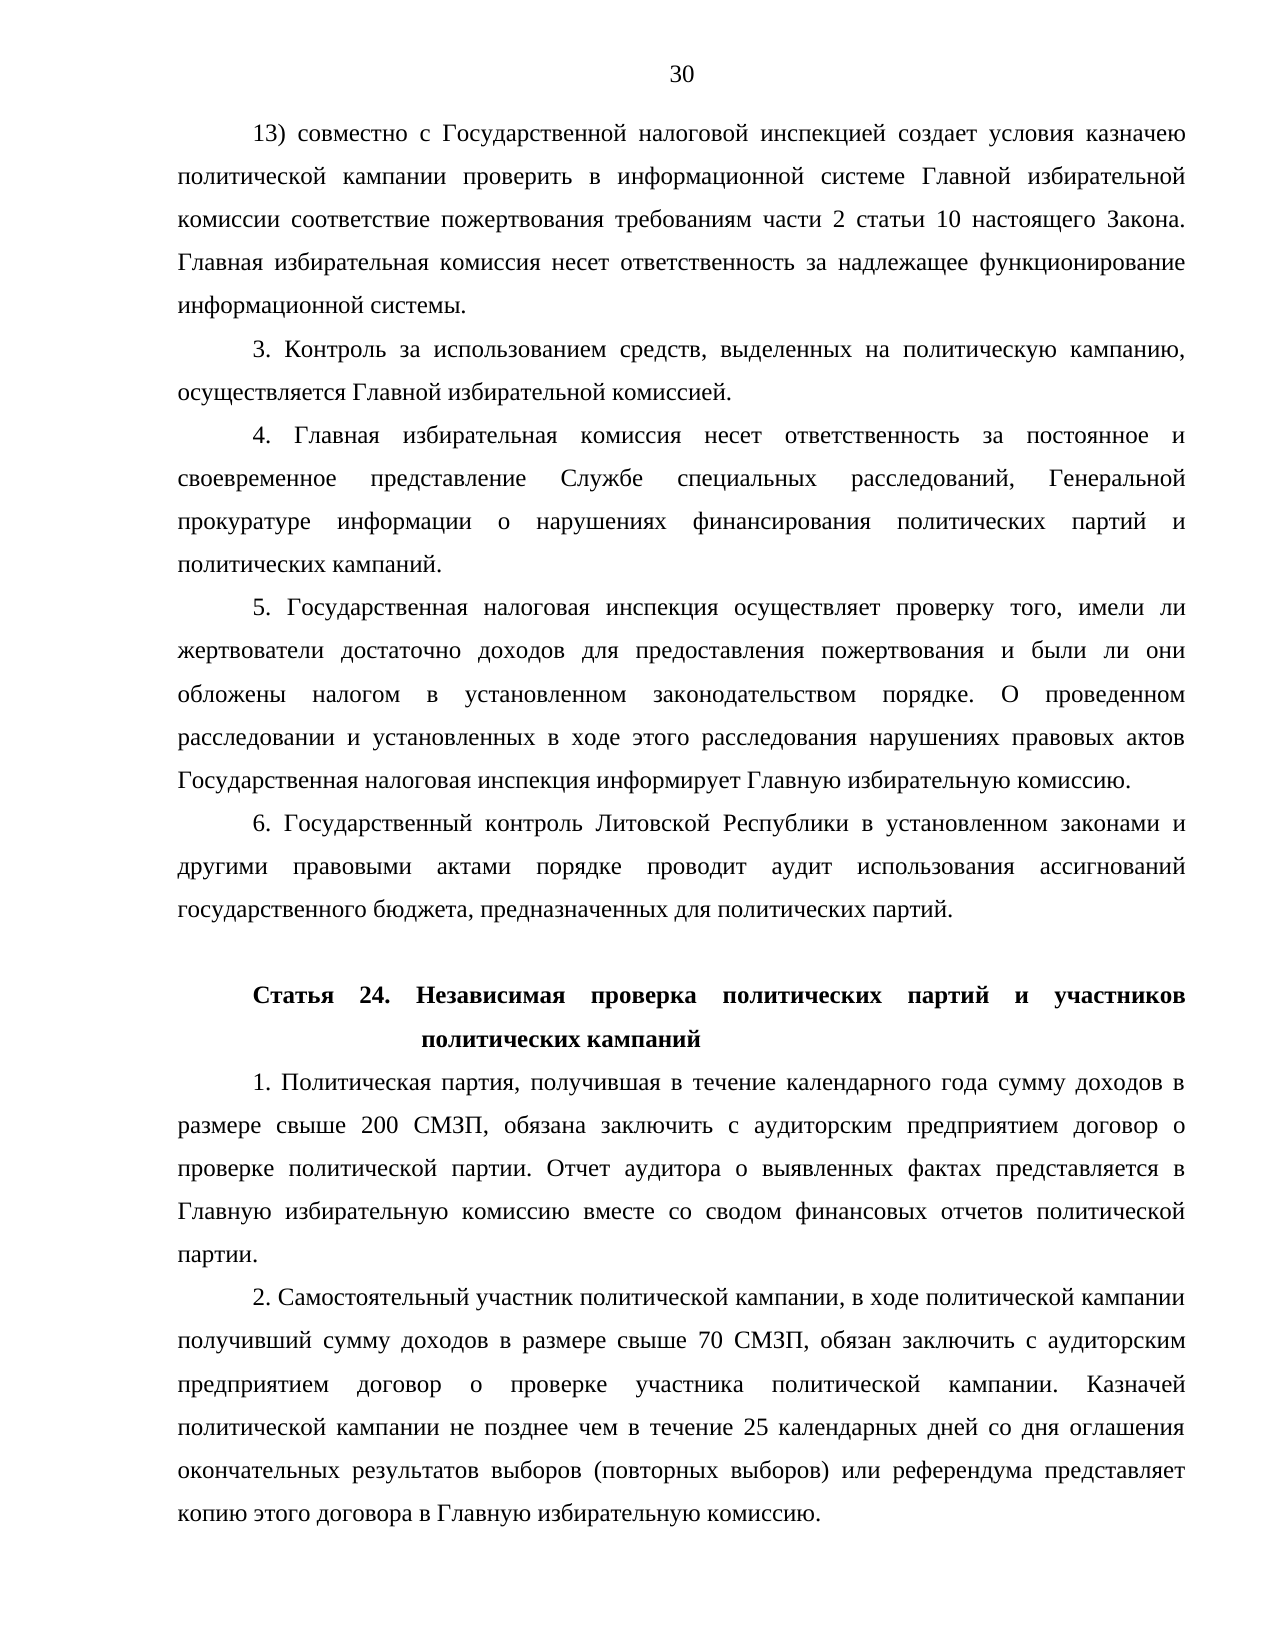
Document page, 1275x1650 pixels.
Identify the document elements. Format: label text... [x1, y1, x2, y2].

text 1. Политическая партия, получившая в течение календарного года сумму доходов в размере свыше 200 СМЗП, обязана заключить с аудиторским предприятием договор о проверке политической партии. Отчет аудитора о выявленных фактах представляется в Главную избирательную комиссию вместе со сводом финансовых отчетов политической партии. [177, 1067, 1186, 1268]
text 3. Контроль за использованием средств, выделенных на политическую кампанию, осуществляется Главной избирательной комиссией. [177, 334, 1186, 406]
text 6. Государственный контроль Литовской Республики в установленном законами и другими правовыми актами порядке проводит аудит использования ассигнований государственного бюджета, предназначенных для политических партий. [177, 808, 1186, 923]
text Статья 24. Независимая проверка политических партий и участников политических кампаний [252, 981, 1186, 1052]
text 2. Самостоятельный участник политической кампании, в ходе политической кампании получивший сумму доходов в размере свыше 70 СМЗП, обязан заключить с аудиторским предприятием договор о проверке участника политической кампании. Казначей политической кампании не позднее чем в течение 25 календарных дней со дня оглашения окончательных результатов выборов (повторных выборов) или референдума представляет копию этого договора в Главную избирательную комиссию. [177, 1282, 1186, 1527]
text 5. Государственная налоговая инспекция осуществляет проверку того, имели ли жертвователи достаточно доходов для предоставления пожертвования и были ли они обложены налогом в установленном законодательством порядке. О проведенном расследовании и установленных в ходе этого расследования нарушениях правовых актов Государственная налоговая инспекция информирует Главную избирательную комиссию. [177, 592, 1186, 794]
text 13) совместно с Государственной налоговой инспекцией создает условия казначею политической кампании проверить в информационной системе Главной избирательной комиссии соответствие пожертвования требованиям части 2 статьи 10 настоящего Закона. Главная избирательная комиссия несет ответственность за надлежащее функционирование информационной системы. [177, 118, 1186, 319]
text 4. Главная избирательная комиссия несет ответственность за постоянное и своевременное представление Службе специальных расследований, Генеральной прокуратуре информации о нарушениях финансирования политических партий и политических кампаний. [177, 420, 1186, 578]
